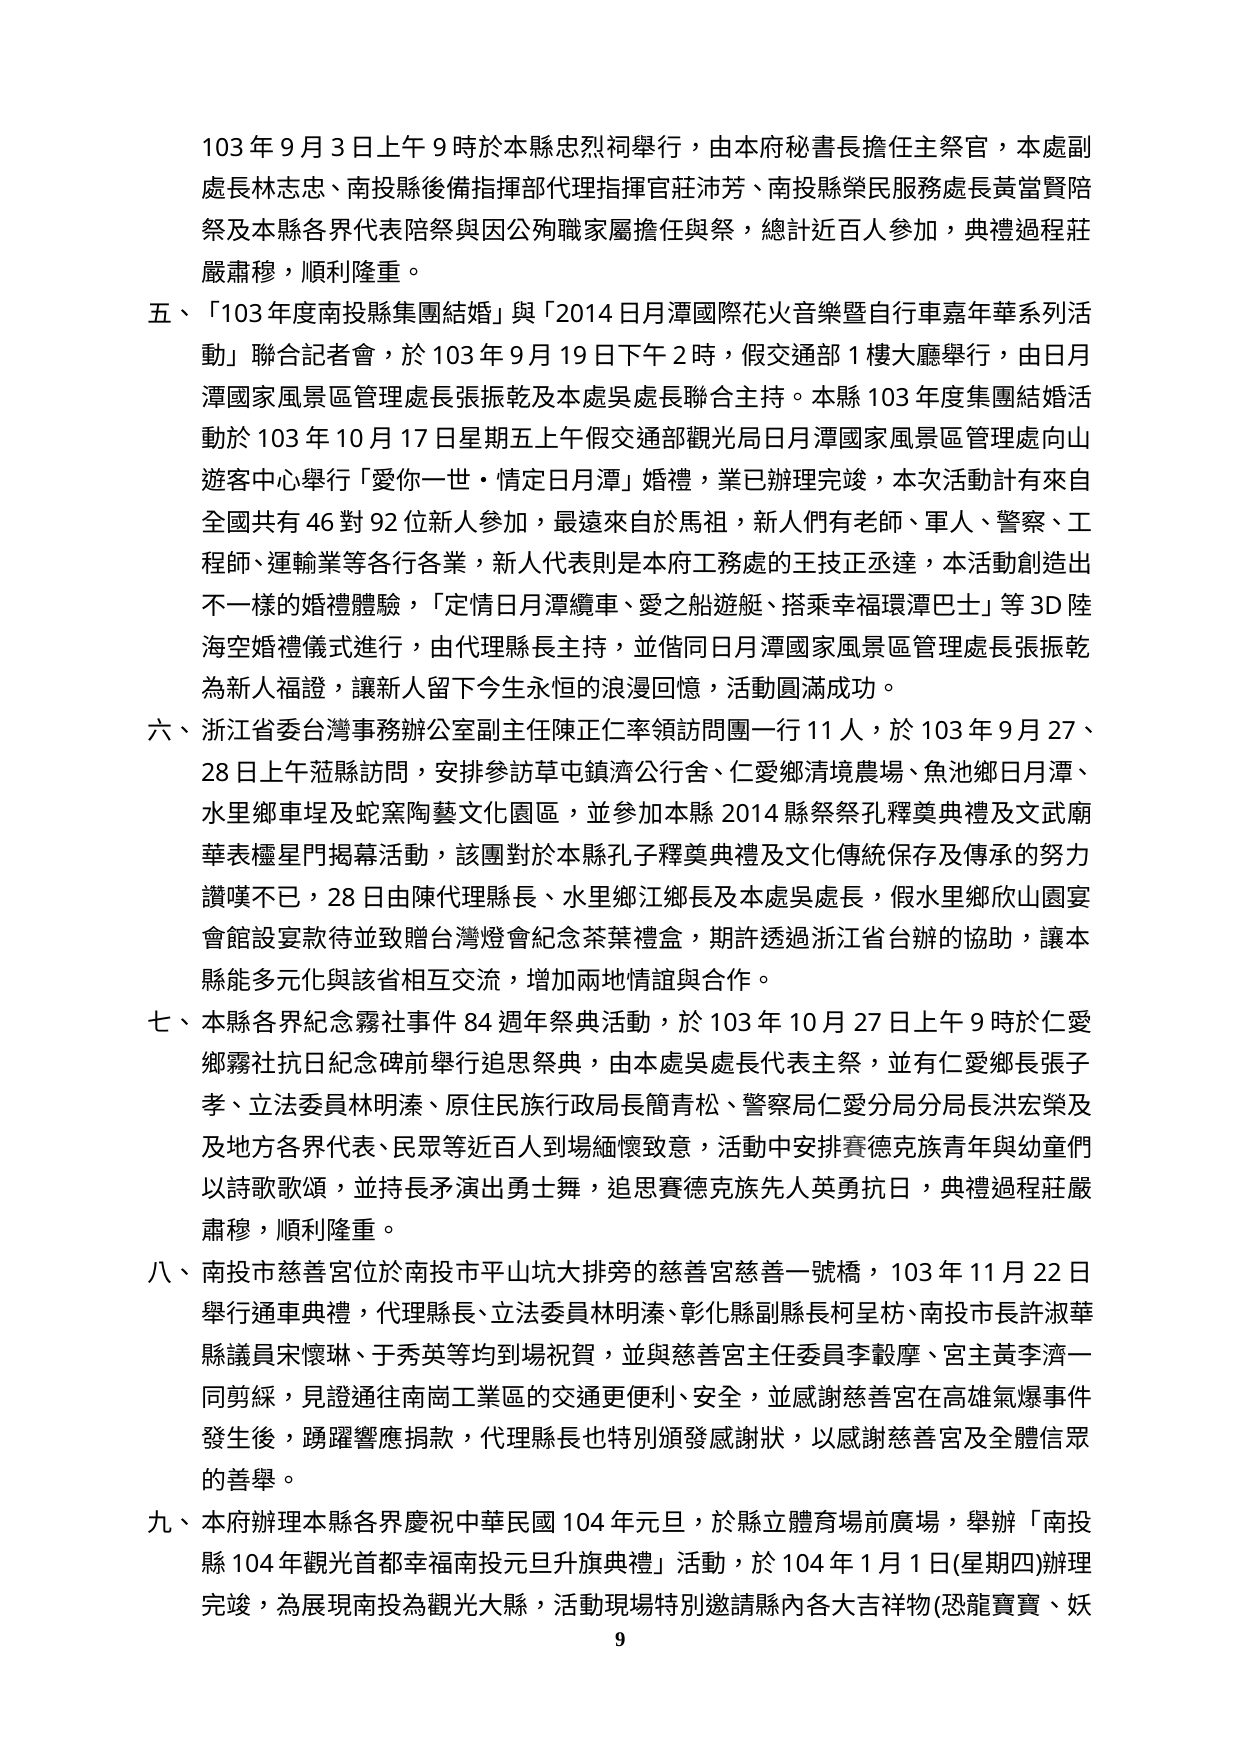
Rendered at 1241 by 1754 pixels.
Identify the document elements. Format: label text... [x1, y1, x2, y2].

list 本縣各界紀念霧社事件84週年祭典活動，於103年10月27日上午9時於仁愛鄉霧社抗日紀念碑前舉行追思祭典，由本處吳處長代表主祭，並有仁愛鄉長張子孝、立法委員林明溱、原住民族行政局長簡青松、警察局仁愛分局分局長洪宏榮及及地方各界代表、民眾等近百人到場緬懷致意，活動中安排賽德克族青年與幼童們以詩歌歌頌，並持長矛演出勇士舞，追思賽德克族先人英勇抗日，典禮過程莊嚴肅穆，順利隆重。 [148, 998, 1092, 1248]
list 本府辦理本縣各界慶祝中華民國104年元旦，於縣立體育場前廣場，舉辦「南投縣104年觀光首都幸福南投元旦升旗典禮」活動，於104年1月1日(星期四)辦理完竣，為展現南投為觀光大縣，活動現場特別邀請縣內各大吉祥物(恐龍寶寶、妖 [148, 1498, 1092, 1623]
list 浙江省委台灣事務辦公室副主任陳正仁率領訪問團一行11人，於 103年9月27、28日上午蒞縣訪問，安排參訪草屯鎮濟公行舍、仁愛鄉清境農場、魚池鄉日月潭、水里鄉車埕及蛇窯陶藝文化園區，並參加本縣2014縣祭祭孔釋奠典禮及文武廟華表欞星門揭幕活動，該團對於本縣孔子釋奠典禮及文化傳統保存及傳承的努力讚嘆不已，28日由陳代理縣長、水里鄉江鄉長及本處吳處長，假水里鄉欣山園宴會館設宴款待並致贈台灣燈會紀念茶葉禮盒，期許透過浙江省台辦的協助，讓本縣能多元化與該省相互交流，增加兩地情誼與合作。 [148, 706, 1092, 998]
list 「103年度南投縣集團結婚」與「2014日月潭國際花火音樂暨自行車嘉年華系列活動」聯合記者會，於103年9月19日下午2時，假交通部1樓大廳舉行，由日月潭國家風景區管理處長張振乾及本處吳處長聯合主持。本縣103年度集團結婚活動於103年10月17日星期五上午假交通部觀光局日月潭國家風景區管理處向山遊客中心舉行「愛你一世‧情定日月潭」婚禮，業已辦理完竣，本次活動計有來自全國共有46對92位新人參加，最遠來自於馬祖，新人們有老師、軍人、警察、工程師、運輸業等各行各業，新人代表則是本府工務處的王技正丞達，本活動創造出不一樣的婚禮體驗，「定情日月潭纜車、愛之船遊艇、搭乘幸福環潭巴士」等3D陸海空婚禮儀式進行，由代理縣長主持，並偕同日月潭國家風景區管理處長張振乾為新人福證，讓新人留下今生永恒的浪漫回憶，活動圓滿成功。 [148, 289, 1092, 706]
list 103年9月3日上午9時於本縣忠烈祠舉行，由本府秘書長擔任主祭官，本處副處長林志忠、南投縣後備指揮部代理指揮官莊沛芳、南投縣榮民服務處長黃當賢陪祭及本縣各界代表陪祭與因公殉職家屬擔任與祭，總計近百人參加，典禮過程莊嚴肅穆，順利隆重。 [148, 123, 1092, 289]
list 南投市慈善宮位於南投市平山坑大排旁的慈善宮慈善一號橋，103年11月22日舉行通車典禮，代理縣長、立法委員林明溱、彰化縣副縣長柯呈枋、南投市長許淑華、縣議員宋懷琳、于秀英等均到場祝賀，並與慈善宮主任委員李轂摩、宮主黃李濟一同剪綵，見證通往南崗工業區的交通更便利、安全，並感謝慈善宮在高雄氣爆事件發生後，踴躍響應捐款，代理縣長也特別頒發感謝狀，以感謝慈善宮及全體信眾的善舉。 [148, 1248, 1092, 1498]
